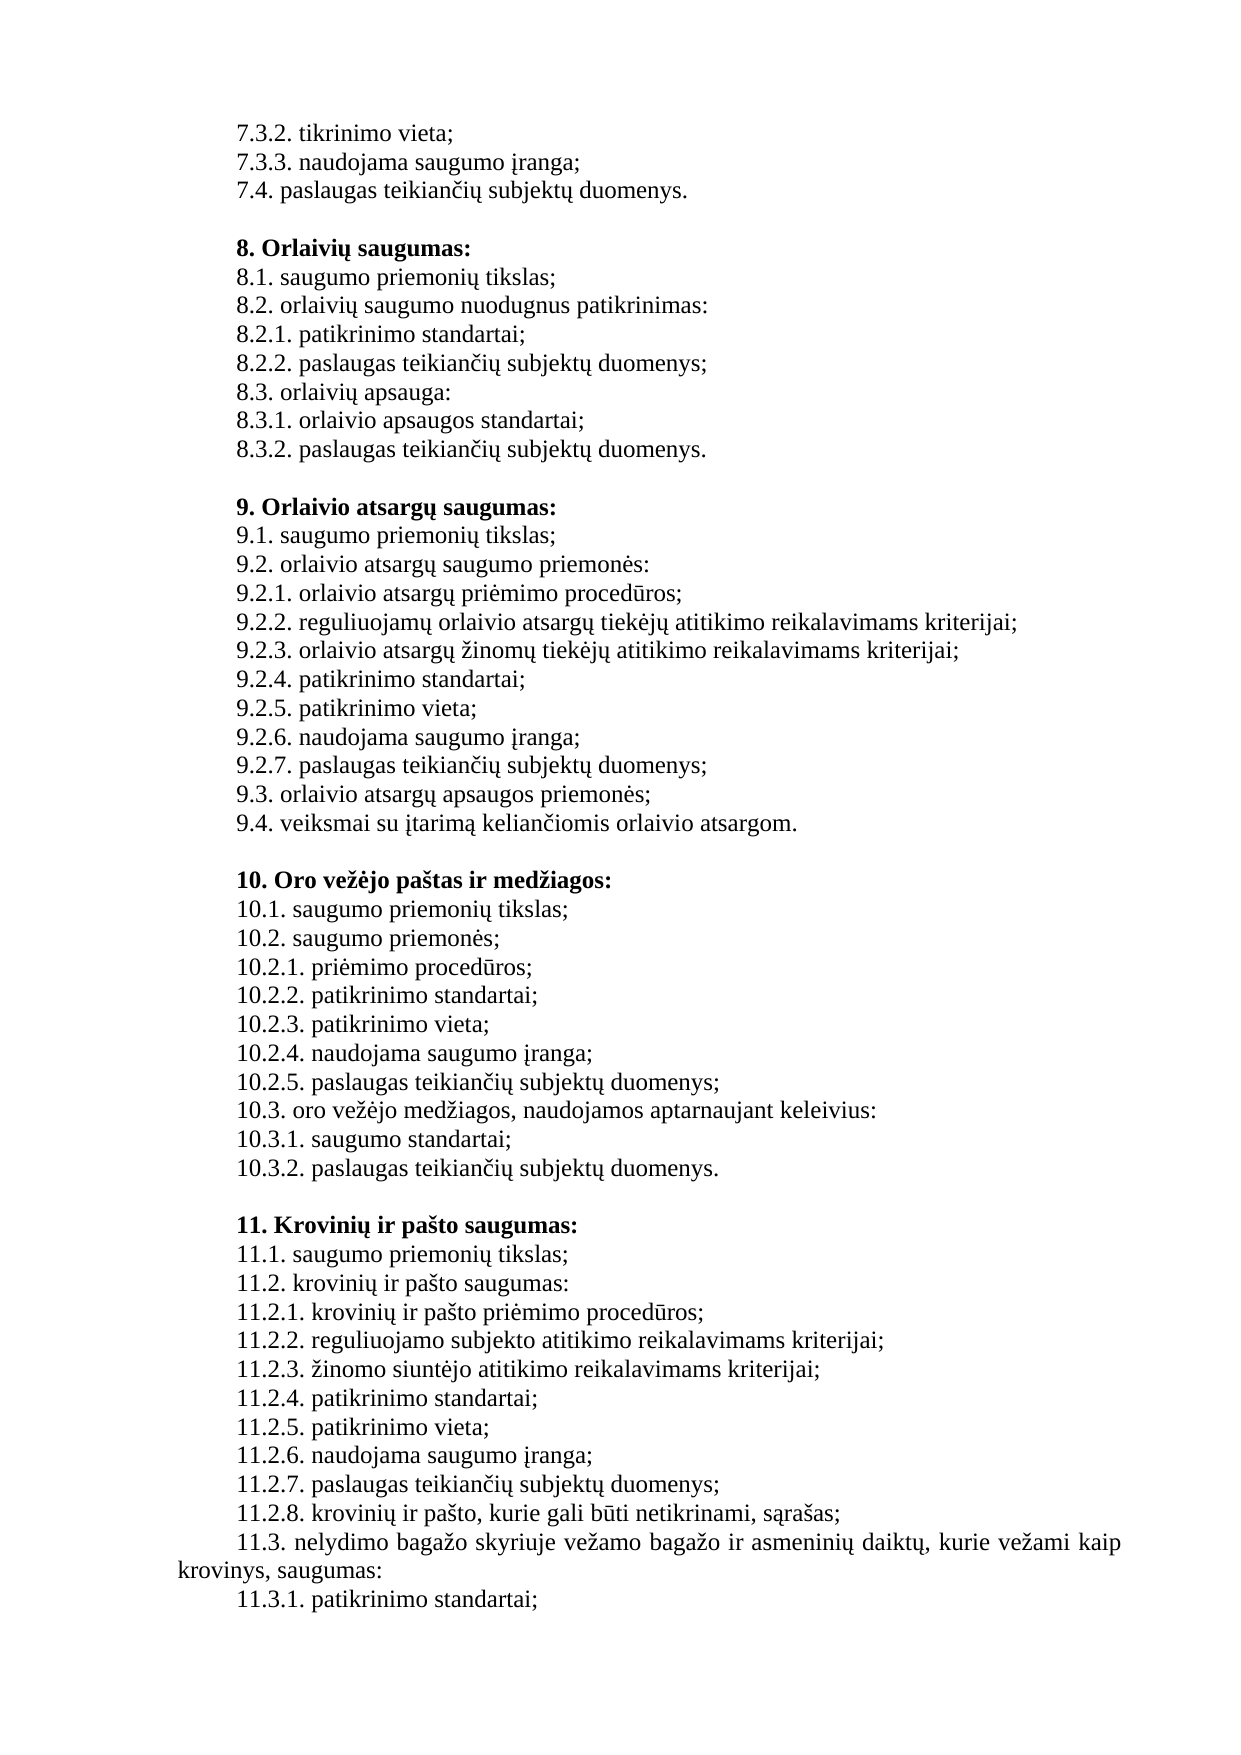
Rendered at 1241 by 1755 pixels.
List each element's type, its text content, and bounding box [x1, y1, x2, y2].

text 8.2.2. paslaugas teikiančių subjektų duomenys; [177, 348, 1122, 377]
text 8.3. orlaivių apsauga: [177, 377, 1122, 406]
text 8.1. saugumo priemonių tikslas; [177, 262, 1122, 291]
text 9.4. veiksmai su įtarimą keliančiomis orlaivio atsargom. [177, 808, 1122, 837]
text 8.2.1. patikrinimo standartai; [177, 319, 1122, 348]
text 11.2.4. patikrinimo standartai; [177, 1383, 1122, 1412]
text 11. Krovinių ir pašto saugumas: [177, 1211, 1122, 1239]
text 7.3.3. naudojama saugumo įranga; [177, 147, 1122, 176]
text 10.1. saugumo priemonių tikslas; [177, 894, 1122, 923]
text 10.2.1. priėmimo procedūros; [177, 952, 1122, 981]
text 8. Orlaivių saugumas: [177, 233, 1122, 262]
text 9.2.7. paslaugas teikiančių subjektų duomenys; [177, 751, 1122, 779]
text 9.1. saugumo priemonių tikslas; [177, 521, 1122, 549]
text 11.2.2. reguliuojamo subjekto atitikimo reikalavimams kriterijai; [177, 1326, 1122, 1354]
text 9.3. orlaivio atsargų apsaugos priemonės; [177, 779, 1122, 808]
text 9.2.1. orlaivio atsargų priėmimo procedūros; [177, 578, 1122, 607]
text 8.3.1. orlaivio apsaugos standartai; [177, 406, 1122, 434]
text 11.2.5. patikrinimo vieta; [177, 1412, 1122, 1441]
text 11.2.8. krovinių ir pašto, kurie gali būti netikrinami, sąrašas; [177, 1498, 1122, 1527]
text 7.4. paslaugas teikiančių subjektų duomenys. [177, 176, 1122, 204]
text 10.2. saugumo priemonės; [177, 923, 1122, 952]
text 9.2. orlaivio atsargų saugumo priemonės: [177, 549, 1122, 578]
text 10.3.1. saugumo standartai; [177, 1124, 1122, 1153]
text 11.3. nelydimo bagažo skyriuje vežamo bagažo ir asmeninių daiktų, kurie vežami kaip krovinys, saugumas: [177, 1527, 1122, 1584]
text 11.1. saugumo priemonių tikslas; [177, 1239, 1122, 1268]
text 11.3.1. patikrinimo standartai; [177, 1584, 1122, 1613]
text 10.3.2. paslaugas teikiančių subjektų duomenys. [177, 1153, 1122, 1182]
text 11.2. krovinių ir pašto saugumas: [177, 1268, 1122, 1297]
text 10.2.3. patikrinimo vieta; [177, 1009, 1122, 1038]
text 10.3. oro vežėjo medžiagos, naudojamos aptarnaujant keleivius: [177, 1096, 1122, 1124]
text 9. Orlaivio atsargų saugumas: [177, 492, 1122, 521]
text 8.2. orlaivių saugumo nuodugnus patikrinimas: [177, 291, 1122, 319]
text 9.2.4. patikrinimo standartai; [177, 664, 1122, 693]
text 9.2.6. naudojama saugumo įranga; [177, 722, 1122, 751]
text 11.2.3. žinomo siuntėjo atitikimo reikalavimams kriterijai; [177, 1354, 1122, 1383]
text 11.2.1. krovinių ir pašto priėmimo procedūros; [177, 1297, 1122, 1326]
text 11.2.6. naudojama saugumo įranga; [177, 1441, 1122, 1469]
text 7.3.2. tikrinimo vieta; [177, 118, 1122, 147]
text 10.2.4. naudojama saugumo įranga; [177, 1038, 1122, 1067]
text 10. Oro vežėjo paštas ir medžiagos: [177, 866, 1122, 894]
text 10.2.5. paslaugas teikiančių subjektų duomenys; [177, 1067, 1122, 1096]
text 9.2.3. orlaivio atsargų žinomų tiekėjų atitikimo reikalavimams kriterijai; [177, 636, 1122, 664]
text 8.3.2. paslaugas teikiančių subjektų duomenys. [177, 434, 1122, 463]
text 9.2.5. patikrinimo vieta; [177, 693, 1122, 722]
text 10.2.2. patikrinimo standartai; [177, 981, 1122, 1009]
text 11.2.7. paslaugas teikiančių subjektų duomenys; [177, 1469, 1122, 1498]
text 9.2.2. reguliuojamų orlaivio atsargų tiekėjų atitikimo reikalavimams kriterijai; [177, 607, 1122, 636]
